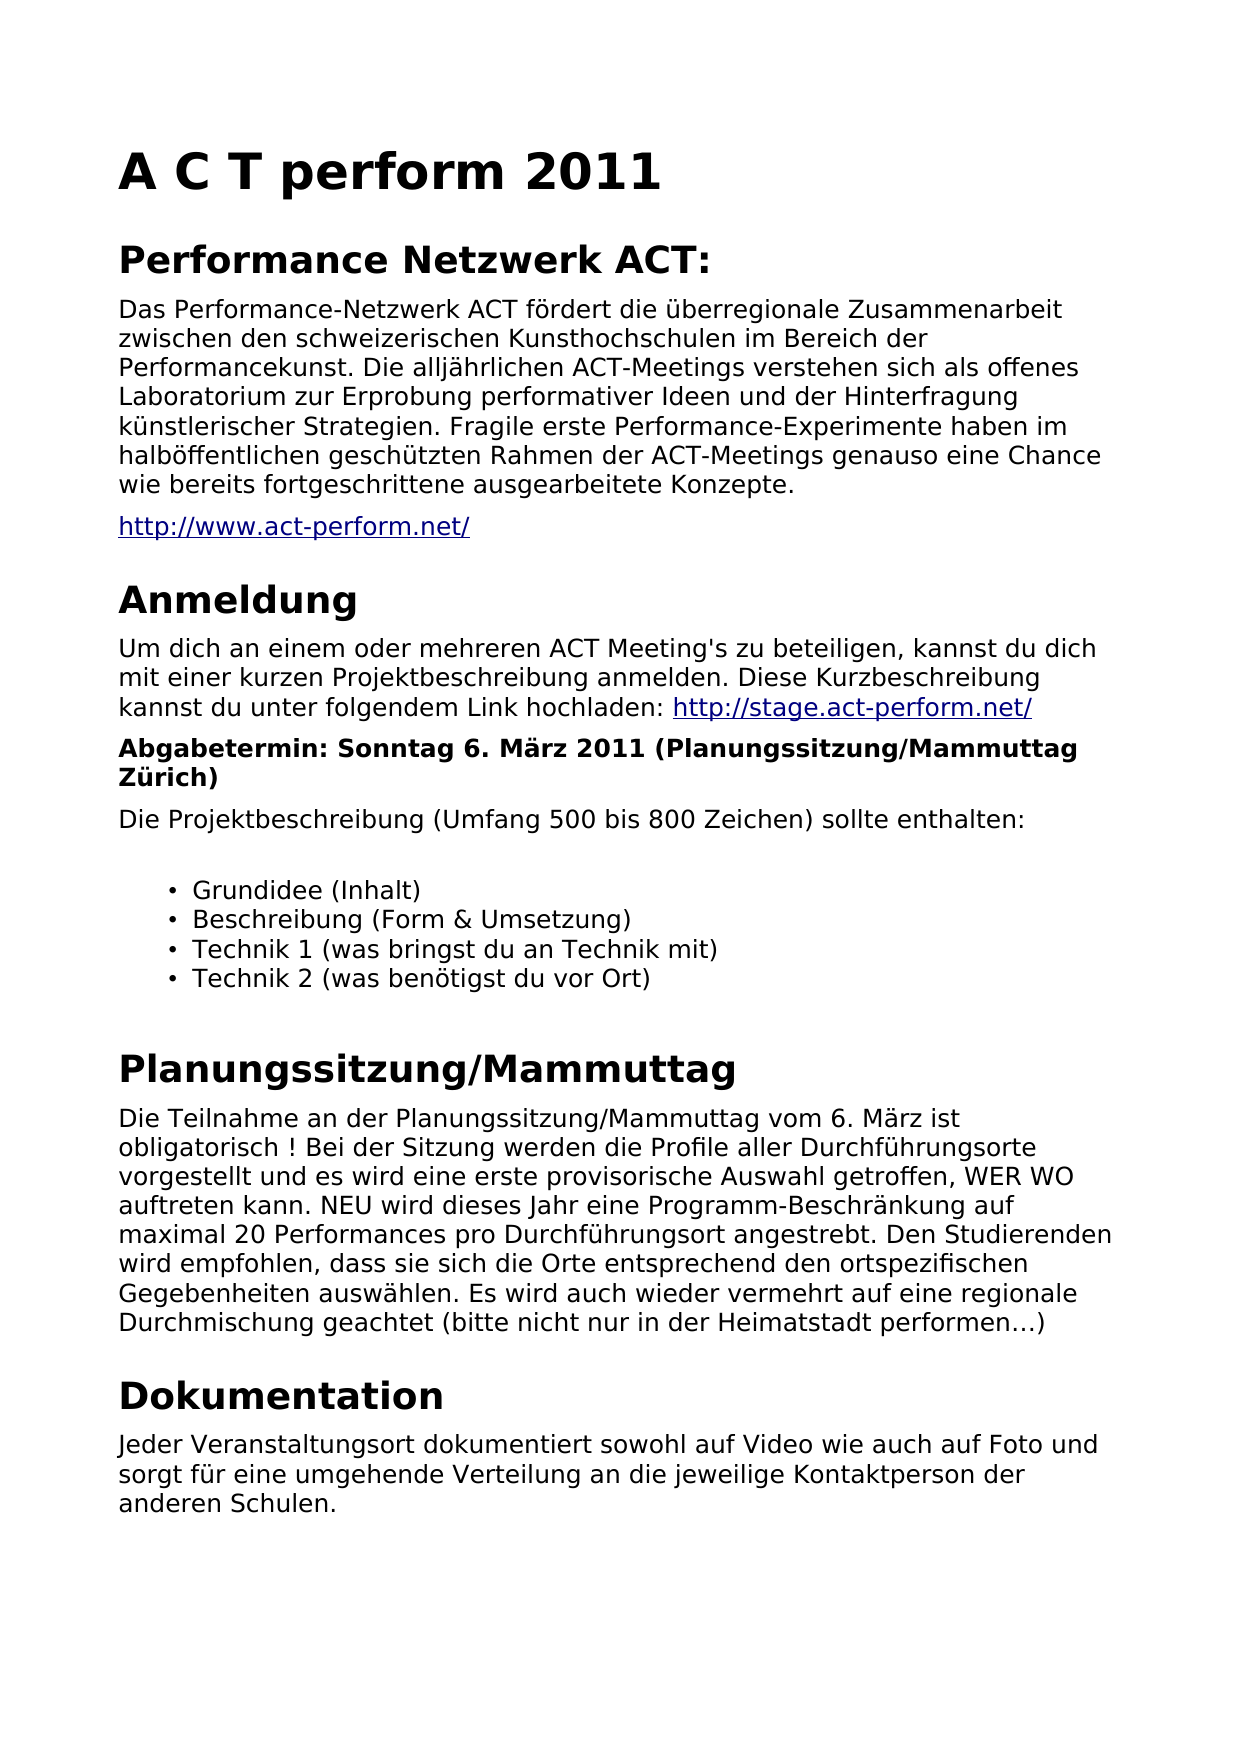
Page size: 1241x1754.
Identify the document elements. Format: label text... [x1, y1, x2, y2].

subtitle Anmeldung [118, 578, 1122, 622]
subtitle Planungssitzung/Mammuttag [118, 1048, 1122, 1091]
subtitle Dokumentation [118, 1374, 1122, 1418]
list Technik 2 (was benötigst du vor Ort) [177, 964, 1122, 993]
text Jeder Veranstaltungsort dokumentiert sowohl auf Video wie auch auf Foto und sorgt für eine umgehende Verteilung an die jeweilige Kontaktperson der anderen Schulen. [118, 1431, 1122, 1518]
text http://www.act-perform.net/ [118, 512, 1122, 541]
list Beschreibung (Form & Umsetzung) [177, 906, 1122, 935]
list Technik 1 (was bringst du an Technik mit) [177, 935, 1122, 964]
text Die Projektbeschreibung (Umfang 500 bis 800 Zeichen) sollte enthalten: [118, 805, 1122, 834]
list Grundidee (Inhalt) [177, 876, 1122, 906]
text Abgabetermin: Sonntag 6. März 2011 (Planungssitzung/Mammuttag Zürich) [118, 734, 1122, 793]
text Um dich an einem oder mehreren ACT Meeting's zu beteiligen, kannst du dich mit einer kurzen Projektbeschreibung anmelden. Diese Kurzbeschreibung kannst du unter folgendem Link hochladen: http://stage.act-perform.net/ [118, 634, 1122, 722]
text Das Performance-Netzwerk ACT fördert die überregionale Zusammenarbeit zwischen den schweizerischen Kunsthochschulen im Bereich der Performancekunst. Die alljährlichen ACT-Meetings verstehen sich als offenes Laboratorium zur Erprobung performativer Ideen und der Hinterfragung künstlerischer Strategien. Fragile erste Performance-Experimente haben im halböffentlichen geschützten Rahmen der ACT-Meetings genauso eine Chance wie bereits fortgeschrittene ausgearbeitete Konzepte. [118, 295, 1122, 499]
text Die Teilnahme an der Planungssitzung/Mammuttag vom 6. März ist obligatorisch ! Bei der Sitzung werden die Profile aller Durchführungsorte vorgestellt und es wird eine erste provisorische Auswahl getroffen, WER WO auftreten kann. NEU wird dieses Jahr eine Programm-Beschränkung auf maximal 20 Performances pro Durchführungsort angestrebt. Den Studierenden wird empfohlen, dass sie sich die Orte entsprechend den ortspezifischen Gegebenheiten auswählen. Es wird auch wieder vermehrt auf eine regionale Durchmischung geachtet (bitte nicht nur in der Heimatstadt performen…) [118, 1104, 1122, 1337]
subtitle A C T perform 2011 [118, 143, 1122, 201]
subtitle Performance Netzwerk ACT: [118, 239, 1122, 282]
